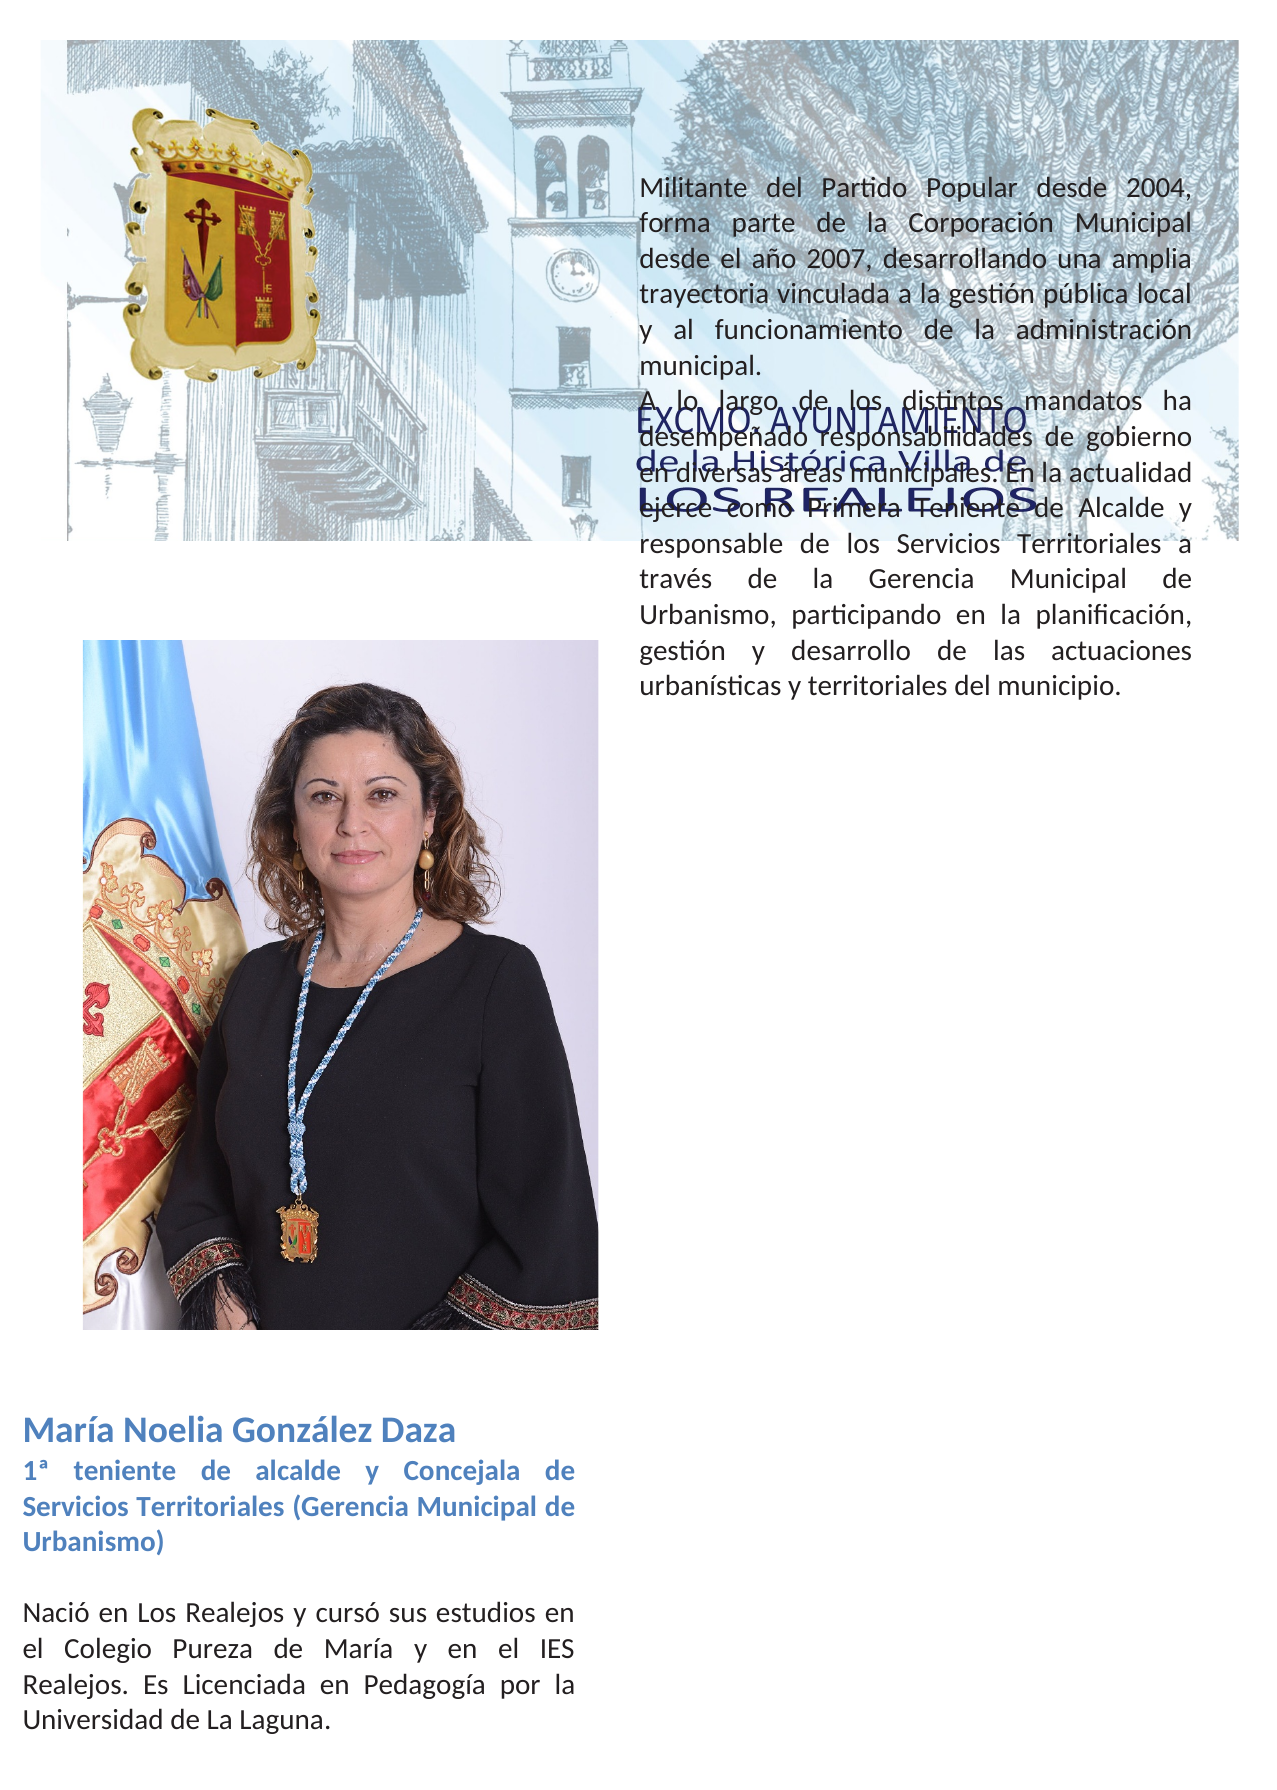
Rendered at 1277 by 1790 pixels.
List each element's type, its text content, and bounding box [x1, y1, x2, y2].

text Nació en Los Realejos y cursó sus estudios en el Colegio Pureza de María y en el IES Realejos. Es Licenciada en Pedagogía por la Universidad de La Laguna. [22, 1594, 576, 1737]
text María Noelia González Daza [22, 1406, 576, 1452]
text 1ª teniente de alcalde y Concejala de Servicios Territoriales (Gerencia Municipal de Urbanismo) [22, 1452, 576, 1559]
text A lo largo de los distintos mandatos ha desempeñado responsabilidades de gobierno en diversas áreas municipales. En la actualidad ejerce como Primera Teniente de Alcalde y responsable de los Servicios Territoriales a través de la Gerencia Municipal de Urbanismo, participando en la planificación, gestión y desarrollo de las actuaciones urbanísticas y territoriales del municipio. [639, 541, 1193, 703]
